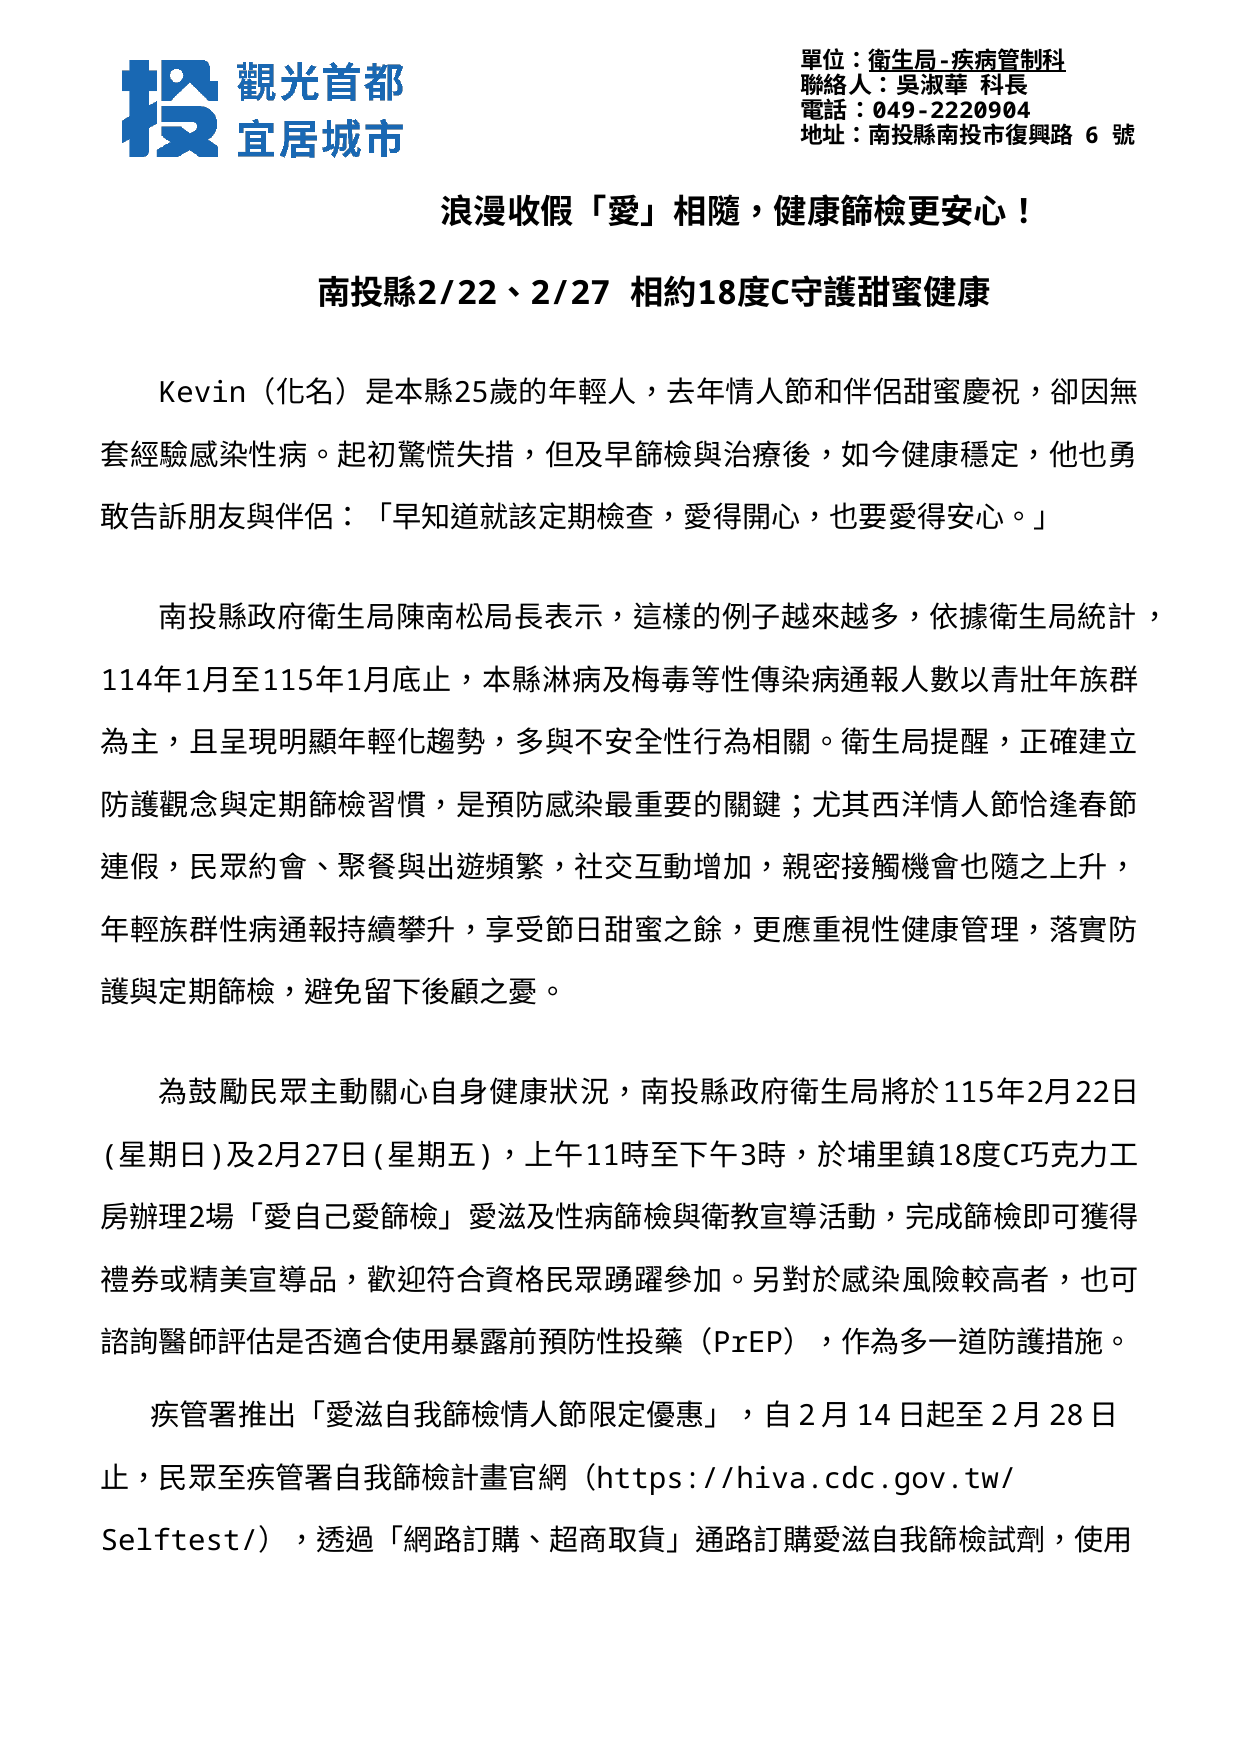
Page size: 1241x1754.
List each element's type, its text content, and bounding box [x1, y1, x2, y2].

text 南投縣政府衛生局陳南松局長表示，這樣的例子越來越多，依據衛生局統計，114年1月至115年1月底止，本縣淋病及梅毒等性傳染病通報人數以青壯年族群為主，且呈現明顯年輕化趨勢，多與不安全性行為相關。衛生局提醒，正確建立防護觀念與定期篩檢習慣，是預防感染最重要的關鍵；尤其西洋情人節恰逢春節連假，民眾約會、聚餐與出遊頻繁，社交互動增加，親密接觸機會也隨之上升，年輕族群性病通報持續攀升，享受節日甜蜜之餘，更應重視性健康管理，落實防護與定期篩檢，避免留下後顧之憂。 [100, 573, 1140, 1011]
text Kevin（化名）是本縣25歲的年輕人，去年情人節和伴侶甜蜜慶祝，卻因無套經驗感染性病。起初驚慌失措，但及早篩檢與治療後，如今健康穩定，他也勇敢告訴朋友與伴侶：「早知道就該定期檢查，愛得開心，也要愛得安心。」 [100, 348, 1140, 536]
text 聯絡人：吳淑華 科長 [800, 73, 1169, 98]
text 電話：049-2220904 [800, 98, 1169, 123]
text 單位：衛生局-疾病管制科 [800, 48, 1133, 73]
text 南投縣2/22、2/27 相約18度C守護甜蜜健康 [100, 248, 1140, 311]
text 為鼓勵民眾主動關心自身健康狀況，南投縣政府衛生局將於115年2月22日(星期日)及2月27日(星期五)，上午11時至下午3時，於埔里鎮18度C巧克力工房辦理2場「愛自己愛篩檢」愛滋及性病篩檢與衛教宣導活動，完成篩檢即可獲得禮券或精美宣導品，歡迎符合資格民眾踴躍參加。另對於感染風險較高者，也可諮詢醫師評估是否適合使用暴露前預防性投藥（PrEP），作為多一道防護措施。 [100, 1048, 1140, 1361]
text 疾管署推出「愛滋自我篩檢情人節限定優惠」，自2月14日起至2月28日止，民眾至疾管署自我篩檢計畫官網（https://hiva.cdc.gov.tw/Selftest/），透過「網路訂購、超商取貨」通路訂購愛滋自我篩檢試劑，使用 [100, 1371, 1140, 1559]
text 地址：南投縣南投市復興路 6 號 [800, 123, 1169, 148]
text 浪漫收假「愛」相隨，健康篩檢更安心！ [100, 167, 1140, 229]
text [785, 41, 1234, 164]
